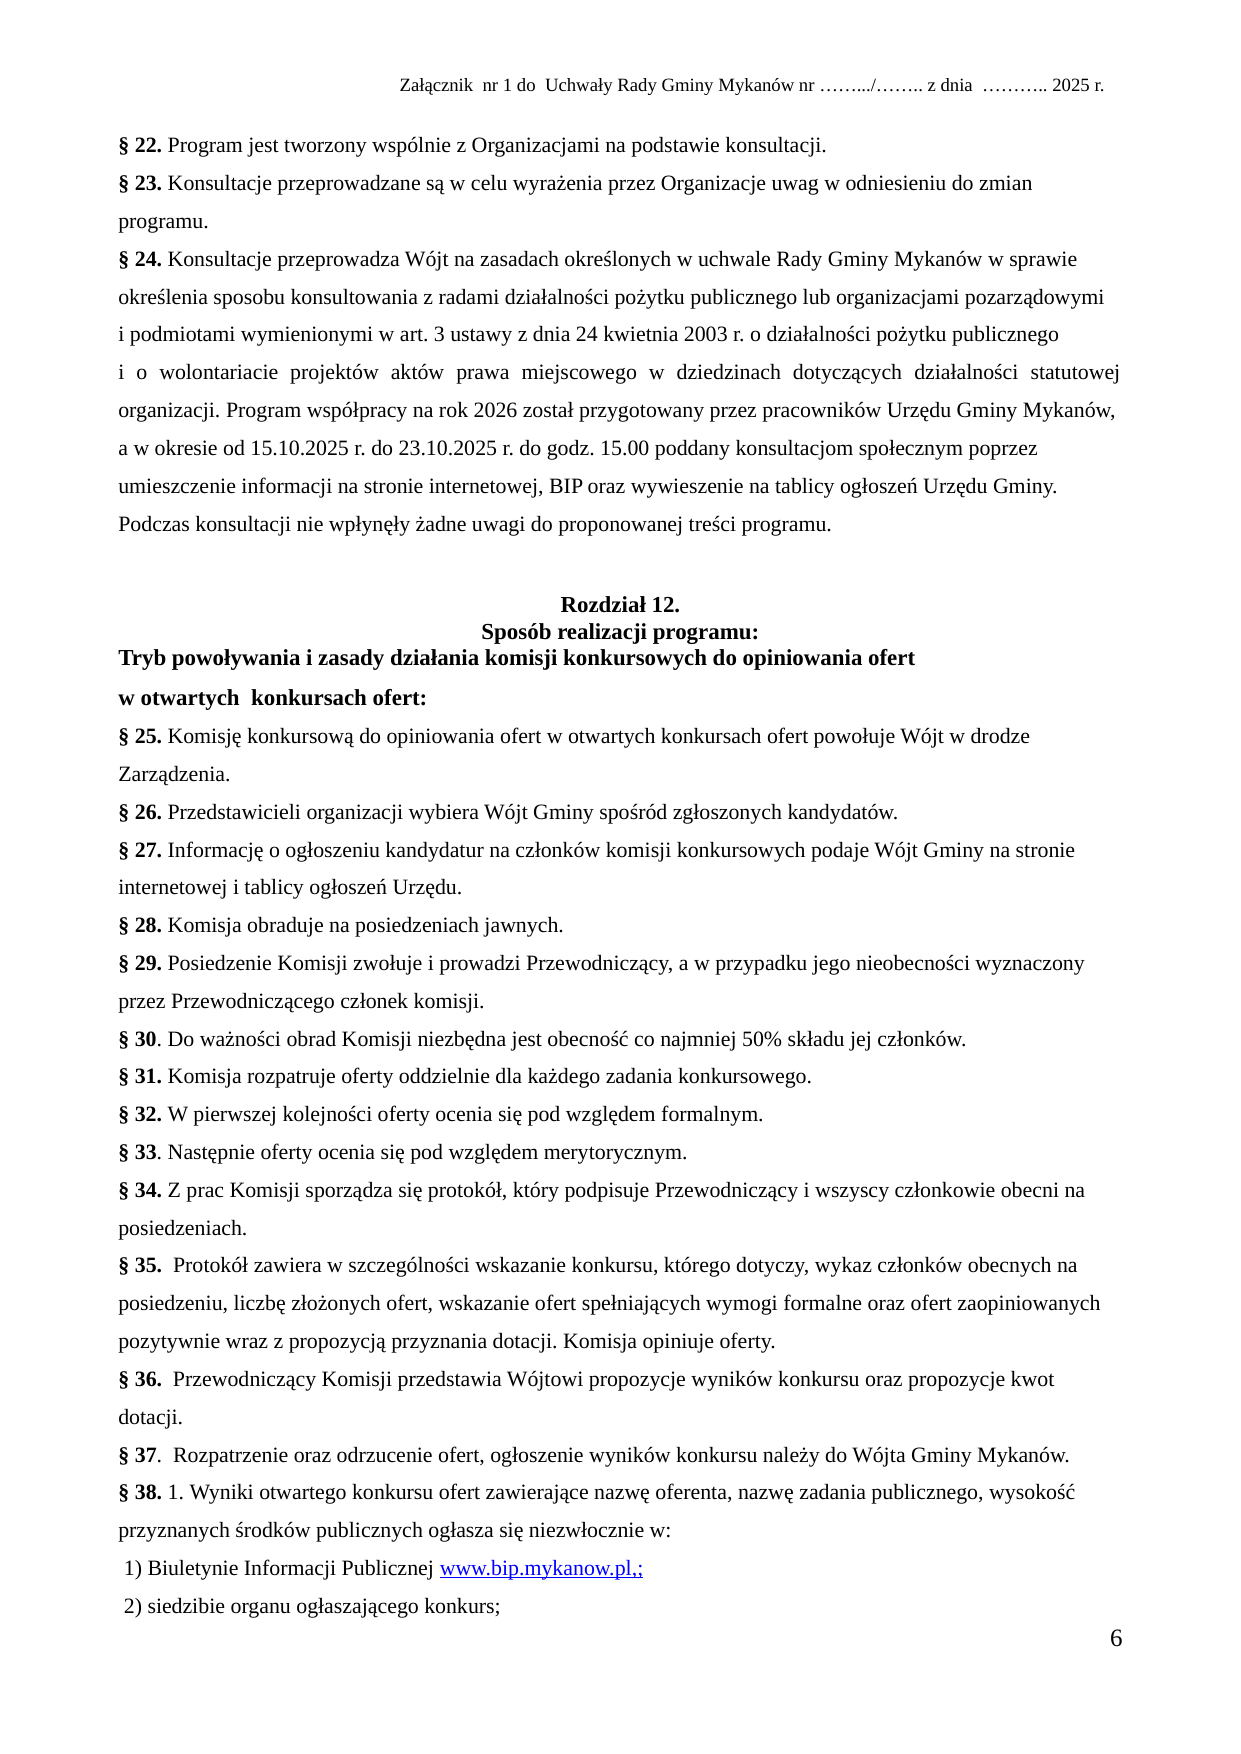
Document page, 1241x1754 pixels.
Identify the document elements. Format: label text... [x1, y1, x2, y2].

text § 38. 1. Wyniki otwartego konkursu ofert zawierające nazwę oferenta, nazwę zadania publicznego, wysokość przyznanych środków publicznych ogłasza się niezwłocznie w: [118, 1479, 1122, 1542]
text § 24. Konsultacje przeprowadza Wójt na zasadach określonych w uchwale Rady Gminy Mykanów w sprawie określenia sposobu konsultowania z radami działalności pożytku publicznego lub organizacjami pozarządowymi [118, 246, 1122, 309]
text § 34. Z prac Komisji sporządza się protokół, który podpisuje Przewodniczący i wszyscy członkowie obecni na posiedzeniach. [118, 1177, 1122, 1240]
text Rozdział 12. [118, 591, 1122, 618]
text § 25. Komisję konkursową do opiniowania ofert w otwartych konkursach ofert powołuje Wójt w drodze Zarządzenia. [118, 723, 1122, 786]
text § 35. Protokół zawiera w szczególności wskazanie konkursu, którego dotyczy, wykaz członków obecnych na posiedzeniu, liczbę złożonych ofert, wskazanie ofert spełniających wymogi formalne oraz ofert zaopiniowanych pozytywnie wraz z propozycją przyznania dotacji. Komisja opiniuje oferty. [118, 1252, 1122, 1353]
text § 29. Posiedzenie Komisji zwołuje i prowadzi Przewodniczący, a w przypadku jego nieobecności wyznaczony przez Przewodniczącego członek komisji. [118, 950, 1122, 1013]
text § 33. Następnie oferty ocenia się pod względem merytorycznym. [118, 1139, 1122, 1164]
text Sposób realizacji programu: [118, 618, 1122, 644]
text a w okresie od 15.10.2025 r. do 23.10.2025 r. do godz. 15.00 poddany konsultacjom społecznym poprzez umieszczenie informacji na stronie internetowej, BIP oraz wywieszenie na tablicy ogłoszeń Urzędu Gminy. [118, 435, 1122, 498]
text 1) Biuletynie Informacji Publicznej www.bip.mykanow.pl,; [118, 1555, 1122, 1580]
text Tryb powoływania i zasady działania komisji konkursowych do opiniowania ofert [118, 644, 1122, 671]
text § 30. Do ważności obrad Komisji niezbędna jest obecność co najmniej 50% składu jej członków. [118, 1026, 1122, 1051]
text § 28. Komisja obraduje na posiedzeniach jawnych. [118, 912, 1122, 937]
text Podczas konsultacji nie wpłynęły żadne uwagi do proponowanej treści programu. [118, 511, 1122, 536]
text 2) siedzibie organu ogłaszającego konkurs; [118, 1593, 1122, 1618]
text § 36. Przewodniczący Komisji przedstawia Wójtowi propozycje wyników konkursu oraz propozycje kwot dotacji. [118, 1366, 1122, 1429]
text § 27. Informację o ogłoszeniu kandydatur na członków komisji konkursowych podaje Wójt Gminy na stronie internetowej i tablicy ogłoszeń Urzędu. [118, 837, 1122, 899]
text § 31. Komisja rozpatruje oferty oddzielnie dla każdego zadania konkursowego. [118, 1063, 1122, 1089]
text § 32. W pierwszej kolejności oferty ocenia się pod względem formalnym. [118, 1101, 1122, 1126]
text § 37. Rozpatrzenie oraz odrzucenie ofert, ogłoszenie wyników konkursu należy do Wójta Gminy Mykanów. [118, 1442, 1122, 1467]
text w otwartych konkursach ofert: [118, 684, 1122, 710]
text § 22. Program jest tworzony wspólnie z Organizacjami na podstawie konsultacji. [118, 132, 1122, 158]
text § 23. Konsultacje przeprowadzane są w celu wyrażenia przez Organizacje uwag w odniesieniu do zmian programu. [118, 170, 1122, 233]
text § 26. Przedstawicieli organizacji wybiera Wójt Gminy spośród zgłoszonych kandydatów. [118, 799, 1122, 824]
text i o wolontariacie projektów aktów prawa miejscowego w dziedzinach dotyczących działalności statutowej organizacji. Program współpracy na rok 2026 został przygotowany przez pracowników Urzędu Gminy Mykanów, [118, 359, 1122, 422]
text i podmiotami wymienionymi w art. 3 ustawy z dnia 24 kwietnia 2003 r. o działalności pożytku publicznego [118, 321, 1122, 347]
